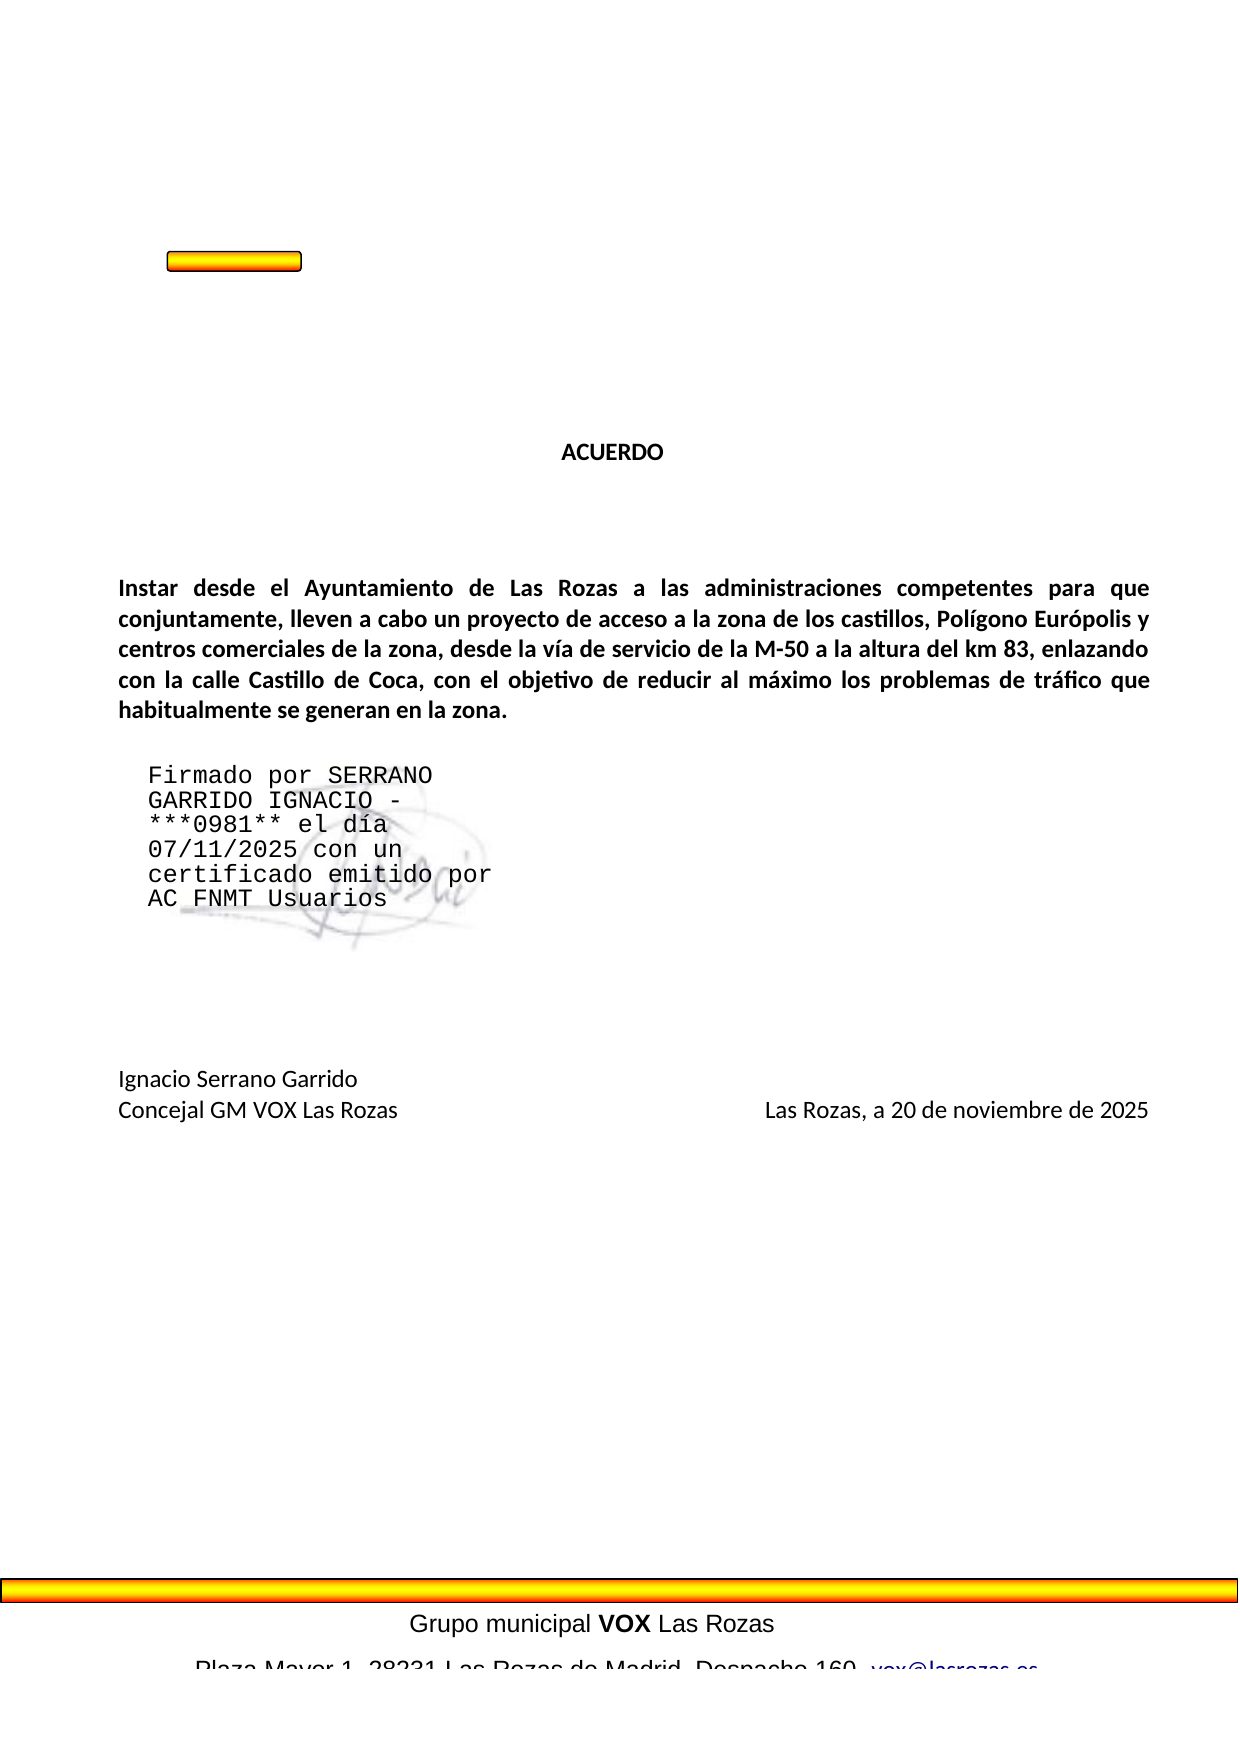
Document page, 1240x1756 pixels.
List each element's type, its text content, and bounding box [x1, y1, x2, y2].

text Concejal GM VOX Las Rozas Las Rozas, a 20 de noviembre de 2025 [118, 1094, 1166, 1124]
text Instar desde el Ayuntamiento de Las Rozas a las administraciones competentes para que conjuntamente, lleven a cabo un proyecto de acceso a la zona de los castillos, Polígono Európolis y centros comerciales de la zona, desde la vía de servicio de la M-50 a la altura del km 83, enlazando con la calle Castillo de Coca, con el objetivo de reducir al máximo los problemas de tráfico que habitualmente se generan en la zona. [118, 572, 1151, 725]
subtitle ACUERDO [131, 436, 1094, 467]
text Ignacio Serrano Garrido [118, 1063, 1166, 1094]
